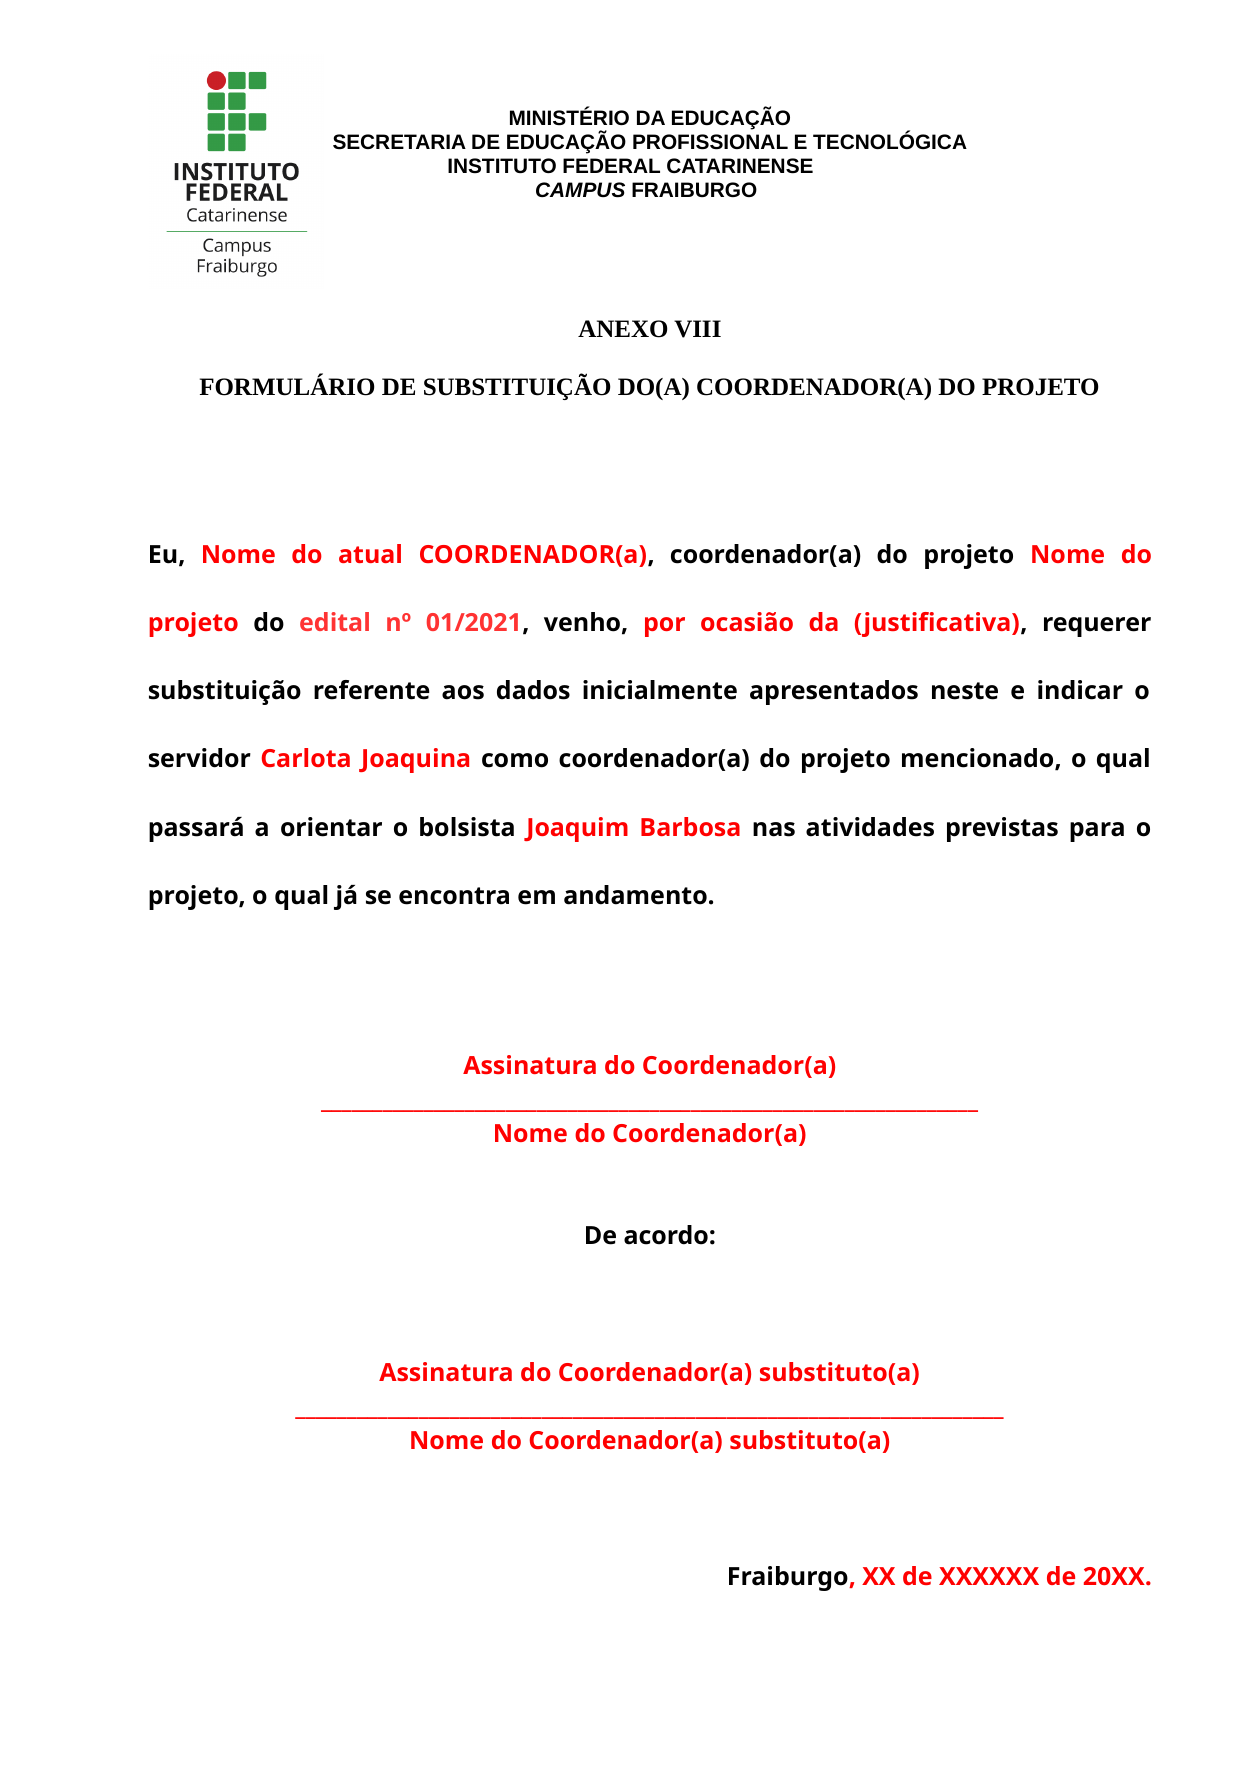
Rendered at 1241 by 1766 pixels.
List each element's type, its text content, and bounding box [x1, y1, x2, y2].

text De acordo: [148, 1218, 1152, 1252]
text Eu, Nome do atual COORDENADOR(a), coordenador(a) do projeto Nome do projeto do edital nº 01/2021, venho, por ocasião da (justificativa), requerer substituição referente aos dados inicialmente apresentados neste e indicar o servidor Carlota Joaquina como coordenador(a) do projeto mencionado, o qual passará a orientar o bolsista Joaquim Barbosa nas atividades previstas para o projeto, o qual já se encontra em andamento. [148, 537, 1152, 911]
text _____________________________________________________________________ [148, 1388, 1152, 1422]
text FORMULÁRIO DE SUBSTITUIÇÃO DO(A) COORDENADOR(A) DO PROJETO [148, 372, 1152, 400]
text Fraiburgo, XX de XXXXXX de 20XX. [148, 1558, 1152, 1593]
text Nome do Coordenador(a) substituto(a) [148, 1422, 1152, 1456]
text Assinatura do Coordenador(a) ________________________________________________________________ [148, 1048, 1152, 1116]
text Nome do Coordenador(a) [148, 1116, 1152, 1150]
text ANEXO VIII [148, 314, 1152, 343]
text Assinatura do Coordenador(a) substituto(a) [148, 1354, 1152, 1388]
